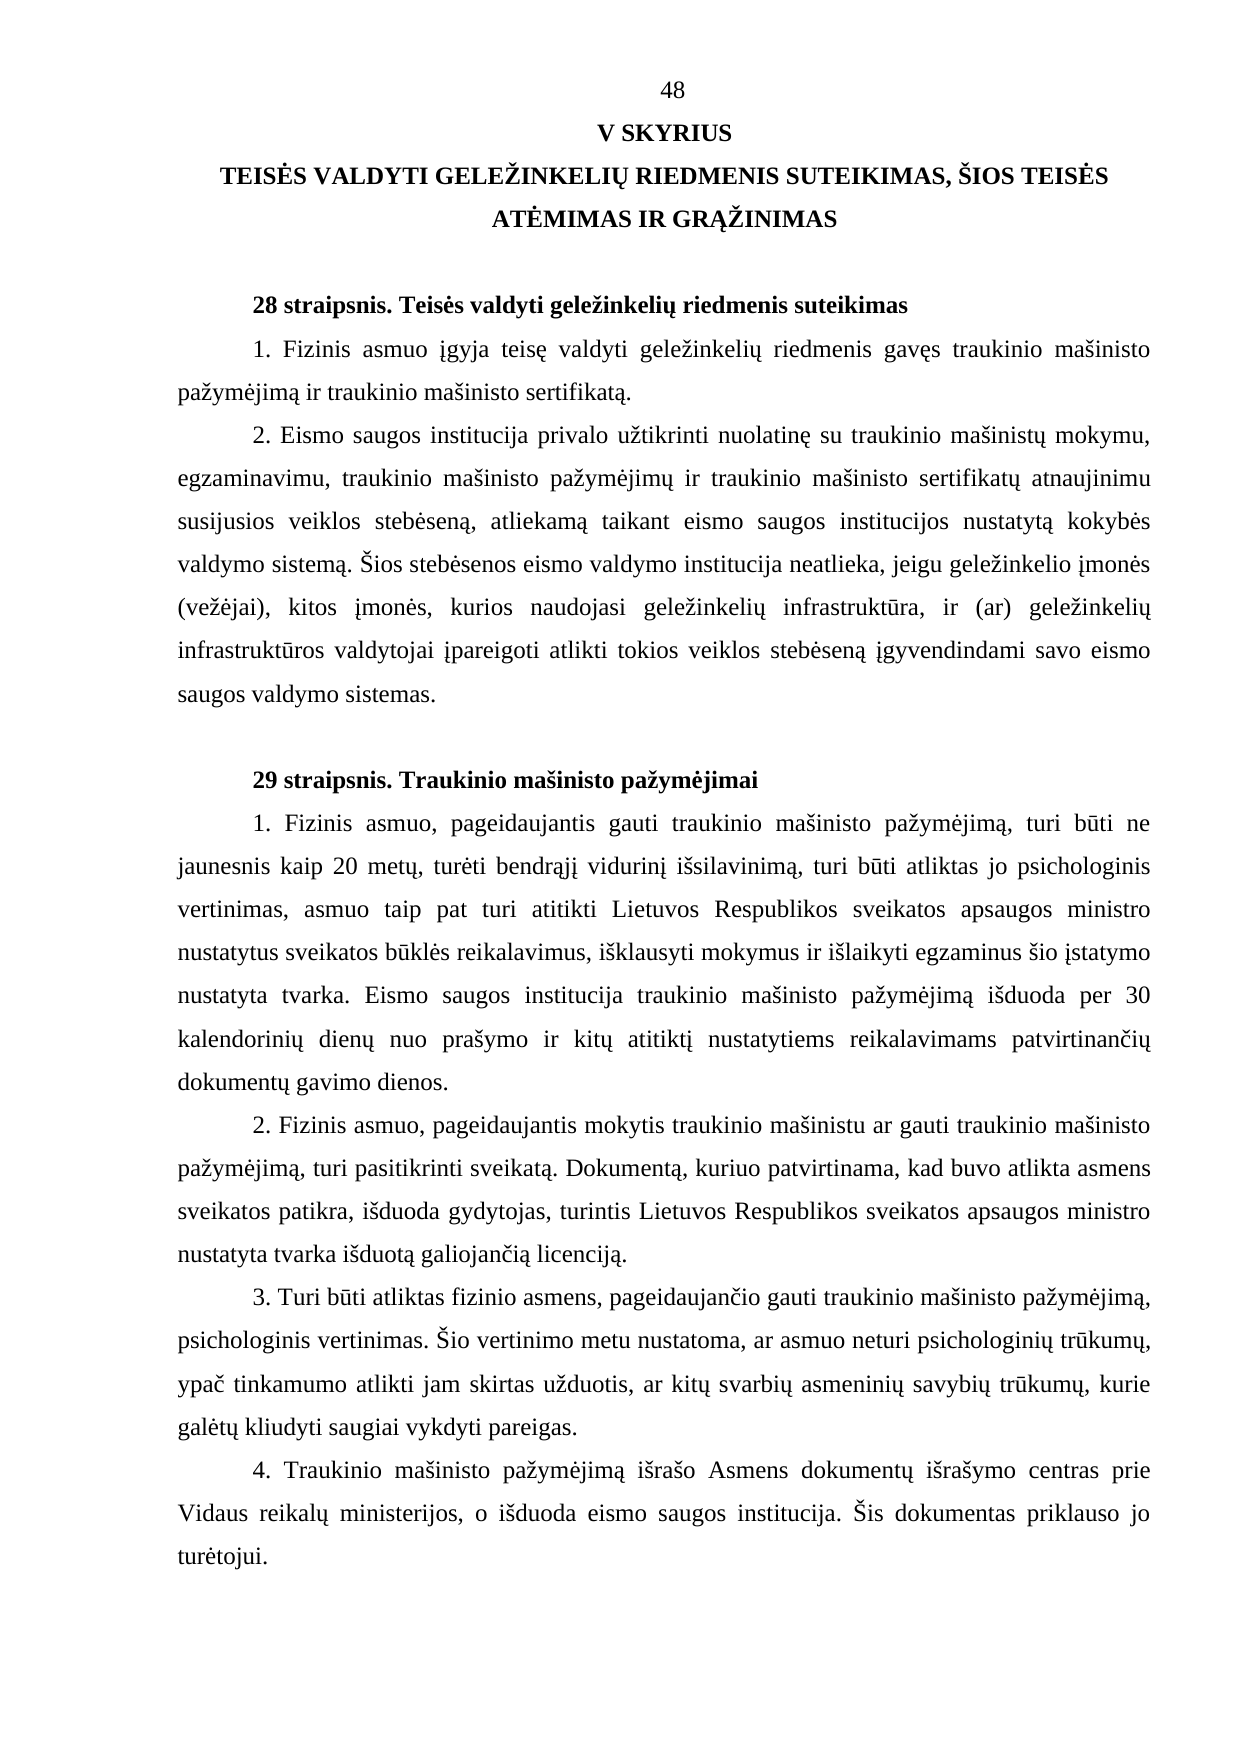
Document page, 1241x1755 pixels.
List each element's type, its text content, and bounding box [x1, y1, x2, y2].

text 1. Fizinis asmuo, pageidaujantis gauti traukinio mašinisto pažymėjimą, turi būti ne jaunesnis kaip 20 metų, turėti bendrąjį vidurinį išsilavinimą, turi būti atliktas jo psichologinis vertinimas, asmuo taip pat turi atitikti Lietuvos Respublikos sveikatos apsaugos ministro nustatytus sveikatos būklės reikalavimus, išklausyti mokymus ir išlaikyti egzaminus šio įstatymo nustatyta tvarka. Eismo saugos institucija traukinio mašinisto pažymėjimą išduoda per 30 kalendorinių dienų nuo prašymo ir kitų atitiktį nustatytiems reikalavimams patvirtinančių dokumentų gavimo dienos. [177, 808, 1152, 1096]
text 28 straipsnis. Teisės valdyti geležinkelių riedmenis suteikimas [177, 291, 1152, 319]
text 1. Fizinis asmuo įgyja teisę valdyti geležinkelių riedmenis gavęs traukinio mašinisto pažymėjimą ir traukinio mašinisto sertifikatą. [177, 334, 1152, 406]
text 29 straipsnis. Traukinio mašinisto pažymėjimai [177, 765, 1152, 794]
text 4. Traukinio mašinisto pažymėjimą išrašo Asmens dokumentų išrašymo centras prie Vidaus reikalų ministerijos, o išduoda eismo saugos institucija. Šis dokumentas priklauso jo turėtojui. [177, 1455, 1152, 1570]
text 3. Turi būti atliktas fizinio asmens, pageidaujančio gauti traukinio mašinisto pažymėjimą, psichologinis vertinimas. Šio vertinimo metu nustatoma, ar asmuo neturi psichologinių trūkumų, ypač tinkamumo atlikti jam skirtas užduotis, ar kitų svarbių asmeninių savybių trūkumų, kurie galėtų kliudyti saugiai vykdyti pareigas. [177, 1282, 1152, 1441]
text TEISĖS VALDYTI GELEŽINKELIŲ RIEDMENIS SUTEIKIMAS, ŠIOS TEISĖS ATĖMIMAS IR GRĄŽINIMAS [177, 161, 1152, 233]
text 2. Eismo saugos institucija privalo užtikrinti nuolatinę su traukinio mašinistų mokymu, egzaminavimu, traukinio mašinisto pažymėjimų ir traukinio mašinisto sertifikatų atnaujinimu susijusios veiklos stebėseną, atliekamą taikant eismo saugos institucijos nustatytą kokybės valdymo sistemą. Šios stebėsenos eismo valdymo institucija neatlieka, jeigu geležinkelio įmonės (vežėjai), kitos įmonės, kurios naudojasi geležinkelių infrastruktūra, ir (ar) geležinkelių infrastruktūros valdytojai įpareigoti atlikti tokios veiklos stebėseną įgyvendindami savo eismo saugos valdymo sistemas. [177, 420, 1152, 707]
text V SKYRIUS [177, 118, 1152, 147]
text 2. Fizinis asmuo, pageidaujantis mokytis traukinio mašinistu ar gauti traukinio mašinisto pažymėjimą, turi pasitikrinti sveikatą. Dokumentą, kuriuo patvirtinama, kad buvo atlikta asmens sveikatos patikra, išduoda gydytojas, turintis Lietuvos Respublikos sveikatos apsaugos ministro nustatyta tvarka išduotą galiojančią licenciją. [177, 1110, 1152, 1268]
